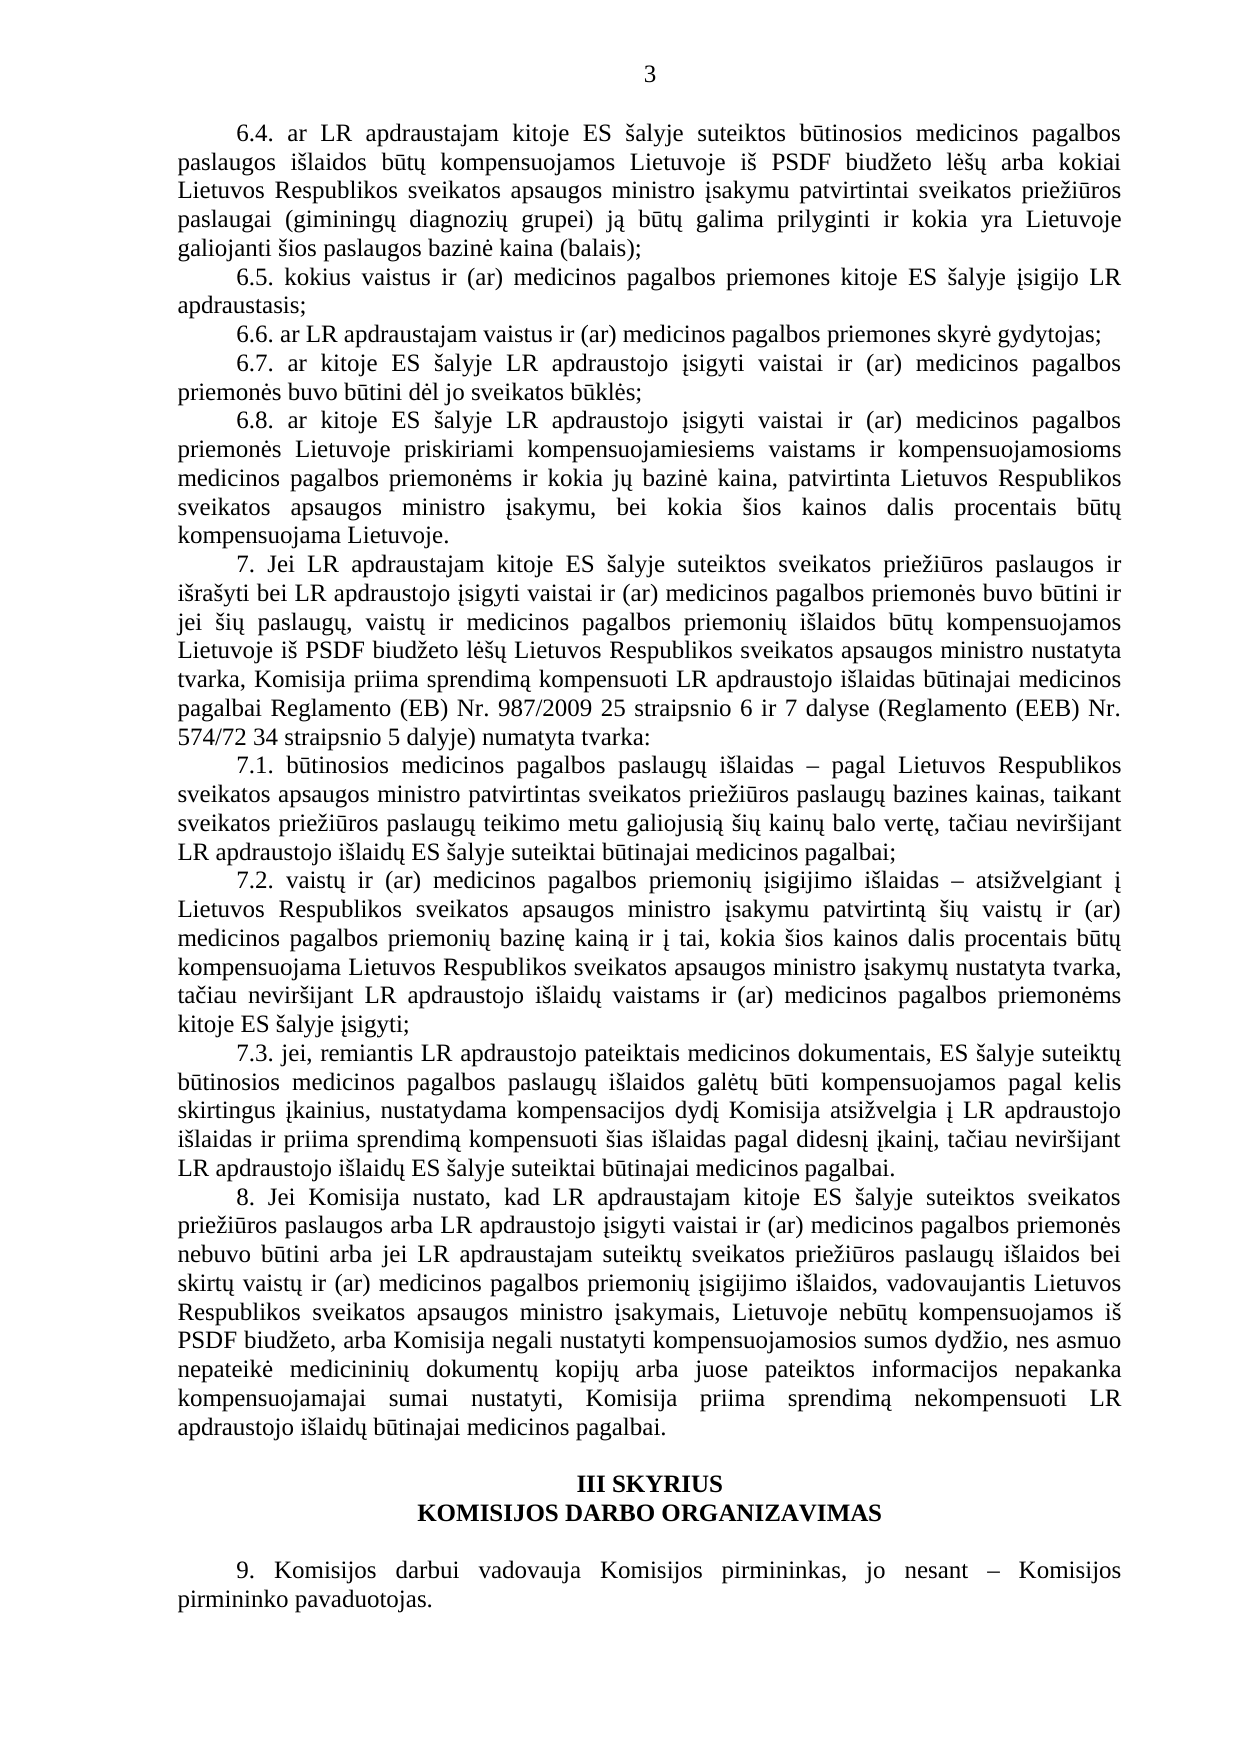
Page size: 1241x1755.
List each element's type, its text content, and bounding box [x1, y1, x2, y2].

text 6.8. ar kitoje ES šalyje LR apdraustojo įsigyti vaistai ir (ar) medicinos pagalbos priemonės Lietuvoje priskiriami kompensuojamiesiems vaistams ir kompensuojamosioms medicinos pagalbos priemonėms ir kokia jų bazinė kaina, patvirtinta Lietuvos Respublikos sveikatos apsaugos ministro įsakymu, bei kokia šios kainos dalis procentais būtų kompensuojama Lietuvoje. [177, 406, 1122, 549]
text 6.5. kokius vaistus ir (ar) medicinos pagalbos priemones kitoje ES šalyje įsigijo LR apdraustasis; [177, 262, 1122, 319]
text KOMISIJOS DARBO ORGANIZAVIMAS [177, 1498, 1122, 1527]
text 7.2. vaistų ir (ar) medicinos pagalbos priemonių įsigijimo išlaidas – atsižvelgiant į Lietuvos Respublikos sveikatos apsaugos ministro įsakymu patvirtintą šių vaistų ir (ar) medicinos pagalbos priemonių bazinę kainą ir į tai, kokia šios kainos dalis procentais būtų kompensuojama Lietuvos Respublikos sveikatos apsaugos ministro įsakymų nustatyta tvarka, tačiau neviršijant LR apdraustojo išlaidų vaistams ir (ar) medicinos pagalbos priemonėms kitoje ES šalyje įsigyti; [177, 866, 1122, 1038]
text 7.3. jei, remiantis LR apdraustojo pateiktais medicinos dokumentais, ES šalyje suteiktų būtinosios medicinos pagalbos paslaugų išlaidos galėtų būti kompensuojamos pagal kelis skirtingus įkainius, nustatydama kompensacijos dydį Komisija atsižvelgia į LR apdraustojo išlaidas ir priima sprendimą kompensuoti šias išlaidas pagal didesnį įkainį, tačiau neviršijant LR apdraustojo išlaidų ES šalyje suteiktai būtinajai medicinos pagalbai. [177, 1038, 1122, 1182]
text 7. Jei LR apdraustajam kitoje ES šalyje suteiktos sveikatos priežiūros paslaugos ir išrašyti bei LR apdraustojo įsigyti vaistai ir (ar) medicinos pagalbos priemonės buvo būtini ir jei šių paslaugų, vaistų ir medicinos pagalbos priemonių išlaidos būtų kompensuojamos Lietuvoje iš PSDF biudžeto lėšų Lietuvos Respublikos sveikatos apsaugos ministro nustatyta tvarka, Komisija priima sprendimą kompensuoti LR apdraustojo išlaidas būtinajai medicinos pagalbai Reglamento (EB) Nr. 987/2009 25 straipsnio 6 ir 7 dalyse (Reglamento (EEB) Nr. 574/72 34 straipsnio 5 dalyje) numatyta tvarka: [177, 549, 1122, 751]
text 8. Jei Komisija nustato, kad LR apdraustajam kitoje ES šalyje suteiktos sveikatos priežiūros paslaugos arba LR apdraustojo įsigyti vaistai ir (ar) medicinos pagalbos priemonės nebuvo būtini arba jei LR apdraustajam suteiktų sveikatos priežiūros paslaugų išlaidos bei skirtų vaistų ir (ar) medicinos pagalbos priemonių įsigijimo išlaidos, vadovaujantis Lietuvos Respublikos sveikatos apsaugos ministro įsakymais, Lietuvoje nebūtų kompensuojamos iš PSDF biudžeto, arba Komisija negali nustatyti kompensuojamosios sumos dydžio, nes asmuo nepateikė medicininių dokumentų kopijų arba juose pateiktos informacijos nepakanka kompensuojamajai sumai nustatyti, Komisija priima sprendimą nekompensuoti LR apdraustojo išlaidų būtinajai medicinos pagalbai. [177, 1182, 1122, 1441]
text 6.7. ar kitoje ES šalyje LR apdraustojo įsigyti vaistai ir (ar) medicinos pagalbos priemonės buvo būtini dėl jo sveikatos būklės; [177, 348, 1122, 406]
text III SKYRIUS [177, 1469, 1122, 1498]
text 6.6. ar LR apdraustajam vaistus ir (ar) medicinos pagalbos priemones skyrė gydytojas; [177, 319, 1122, 348]
text 9. Komisijos darbui vadovauja Komisijos pirmininkas, jo nesant – Komisijos pirmininko pavaduotojas. [177, 1556, 1122, 1613]
text 7.1. būtinosios medicinos pagalbos paslaugų išlaidas – pagal Lietuvos Respublikos sveikatos apsaugos ministro patvirtintas sveikatos priežiūros paslaugų bazines kainas, taikant sveikatos priežiūros paslaugų teikimo metu galiojusią šių kainų balo vertę, tačiau neviršijant LR apdraustojo išlaidų ES šalyje suteiktai būtinajai medicinos pagalbai; [177, 751, 1122, 866]
text 6.4. ar LR apdraustajam kitoje ES šalyje suteiktos būtinosios medicinos pagalbos paslaugos išlaidos būtų kompensuojamos Lietuvoje iš PSDF biudžeto lėšų arba kokiai Lietuvos Respublikos sveikatos apsaugos ministro įsakymu patvirtintai sveikatos priežiūros paslaugai (giminingų diagnozių grupei) ją būtų galima prilyginti ir kokia yra Lietuvoje galiojanti šios paslaugos bazinė kaina (balais); [177, 118, 1122, 262]
